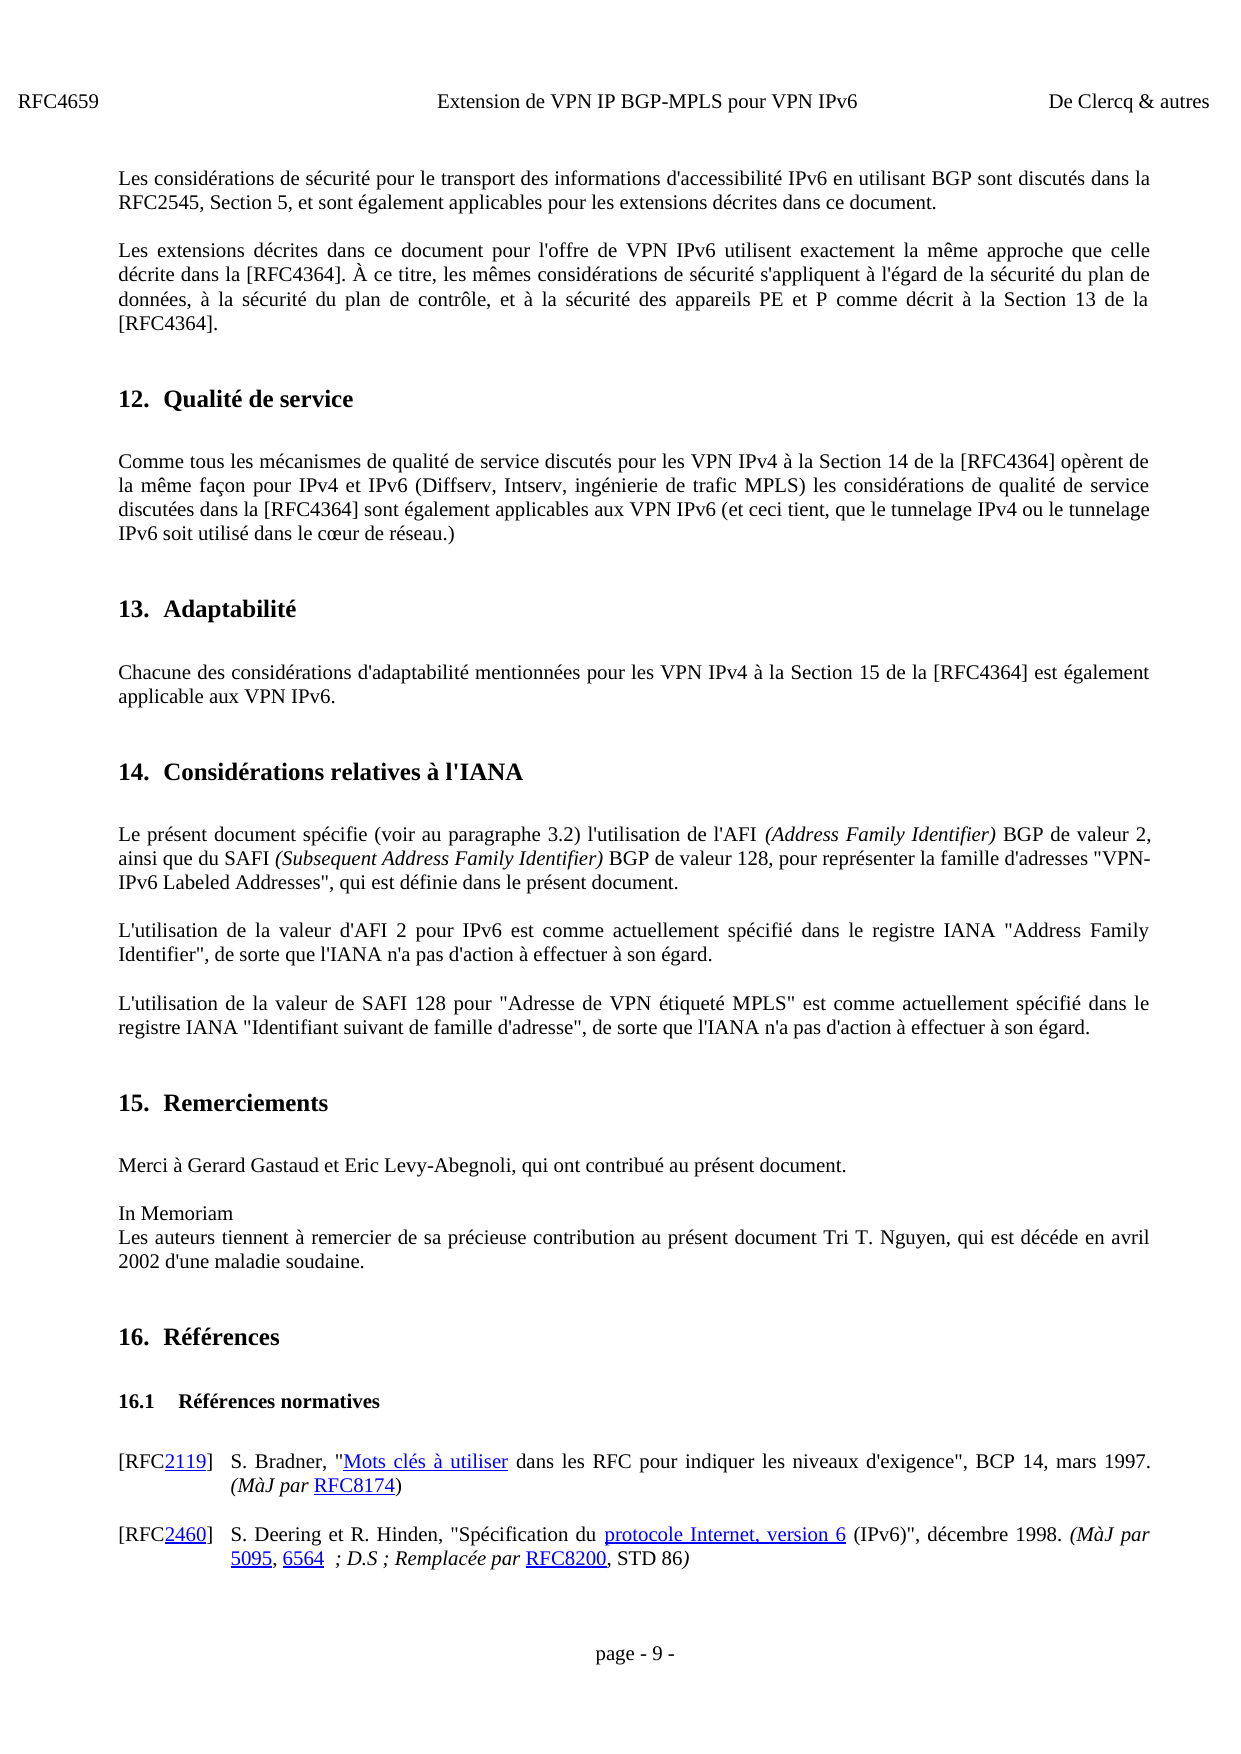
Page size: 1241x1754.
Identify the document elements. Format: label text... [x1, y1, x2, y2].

subtitle 16. Références [118, 1322, 1152, 1351]
text Les considérations de sécurité pour le transport des informations d'accessibilité IPv6 en utilisant BGP sont discutés dans la RFC2545, Section 5, et sont également applicables pour les extensions décrites dans ce document. [118, 166, 1152, 214]
text Le présent document spécifie (voir au paragraphe 3.2) l'utilisation de l'AFI (Address Family Identifier) BGP de valeur 2, ainsi que du SAFI (Subsequent Address Family Identifier) BGP de valeur 128, pour représenter la famille d'adresses "VPN-IPv6 Labeled Addresses", qui est définie dans le présent document. [118, 822, 1152, 894]
text [RFC2119] S. Bradner, "Mots clés à utiliser dans les RFC pour indiquer les niveaux d'exigence", BCP 14, mars 1997. (MàJ par RFC8174) [118, 1449, 1152, 1497]
text L'utilisation de la valeur d'AFI 2 pour IPv6 est comme actuellement spécifié dans le registre IANA "Address Family Identifier", de sorte que l'IANA n'a pas d'action à effectuer à son égard. [118, 918, 1152, 966]
subtitle 12. Qualité de service [118, 384, 1152, 412]
text Chacune des considérations d'adaptabilité mentionnées pour les VPN IPv4 à la Section 15 de la [RFC4364] est également applicable aux VPN IPv6. [118, 659, 1152, 708]
subtitle 16.1 Références normatives [118, 1389, 1152, 1413]
text Merci à Gerard Gastaud et Eric Levy-Abegnoli, qui ont contribué au présent document. [118, 1153, 1152, 1177]
text Les auteurs tiennent à remercier de sa précieuse contribution au présent document Tri T. Nguyen, qui est décéde en avril 2002 d'une maladie soudaine. [118, 1225, 1152, 1273]
subtitle 13. Adaptabilité [118, 594, 1152, 623]
text L'utilisation de la valeur de SAFI 128 pour "Adresse de VPN étiqueté MPLS" est comme actuellement spécifié dans le registre IANA "Identifiant suivant de famille d'adresse", de sorte que l'IANA n'a pas d'action à effectuer à son égard. [118, 991, 1152, 1039]
subtitle 15. Remerciements [118, 1088, 1152, 1116]
subtitle 14. Considérations relatives à l'IANA [118, 757, 1152, 786]
text Les extensions décrites dans ce document pour l'offre de VPN IPv6 utilisent exactement la même approche que celle décrite dans la [RFC4364]. À ce titre, les mêmes considérations de sécurité s'appliquent à l'égard de la sécurité du plan de données, à la sécurité du plan de contrôle, et à la sécurité des appareils PE et P comme décrit à la Section 13 de la [RFC4364]. [118, 238, 1152, 334]
text In Memoriam [118, 1201, 1152, 1225]
text [RFC2460] S. Deering et R. Hinden, "Spécification du protocole Internet, version 6 (IPv6)", décembre 1998. (MàJ par 5095, 6564 ; D.S ; Remplacée par RFC8200, STD 86) [118, 1521, 1152, 1569]
text Comme tous les mécanismes de qualité de service discutés pour les VPN IPv4 à la Section 14 de la [RFC4364] opèrent de la même façon pour IPv4 et IPv6 (Diffserv, Intserv, ingénierie de trafic MPLS) les considérations de qualité de service discutées dans la [RFC4364] sont également applicables aux VPN IPv6 (et ceci tient, que le tunnelage IPv4 ou le tunnelage IPv6 soit utilisé dans le cœur de réseau.) [118, 449, 1152, 545]
